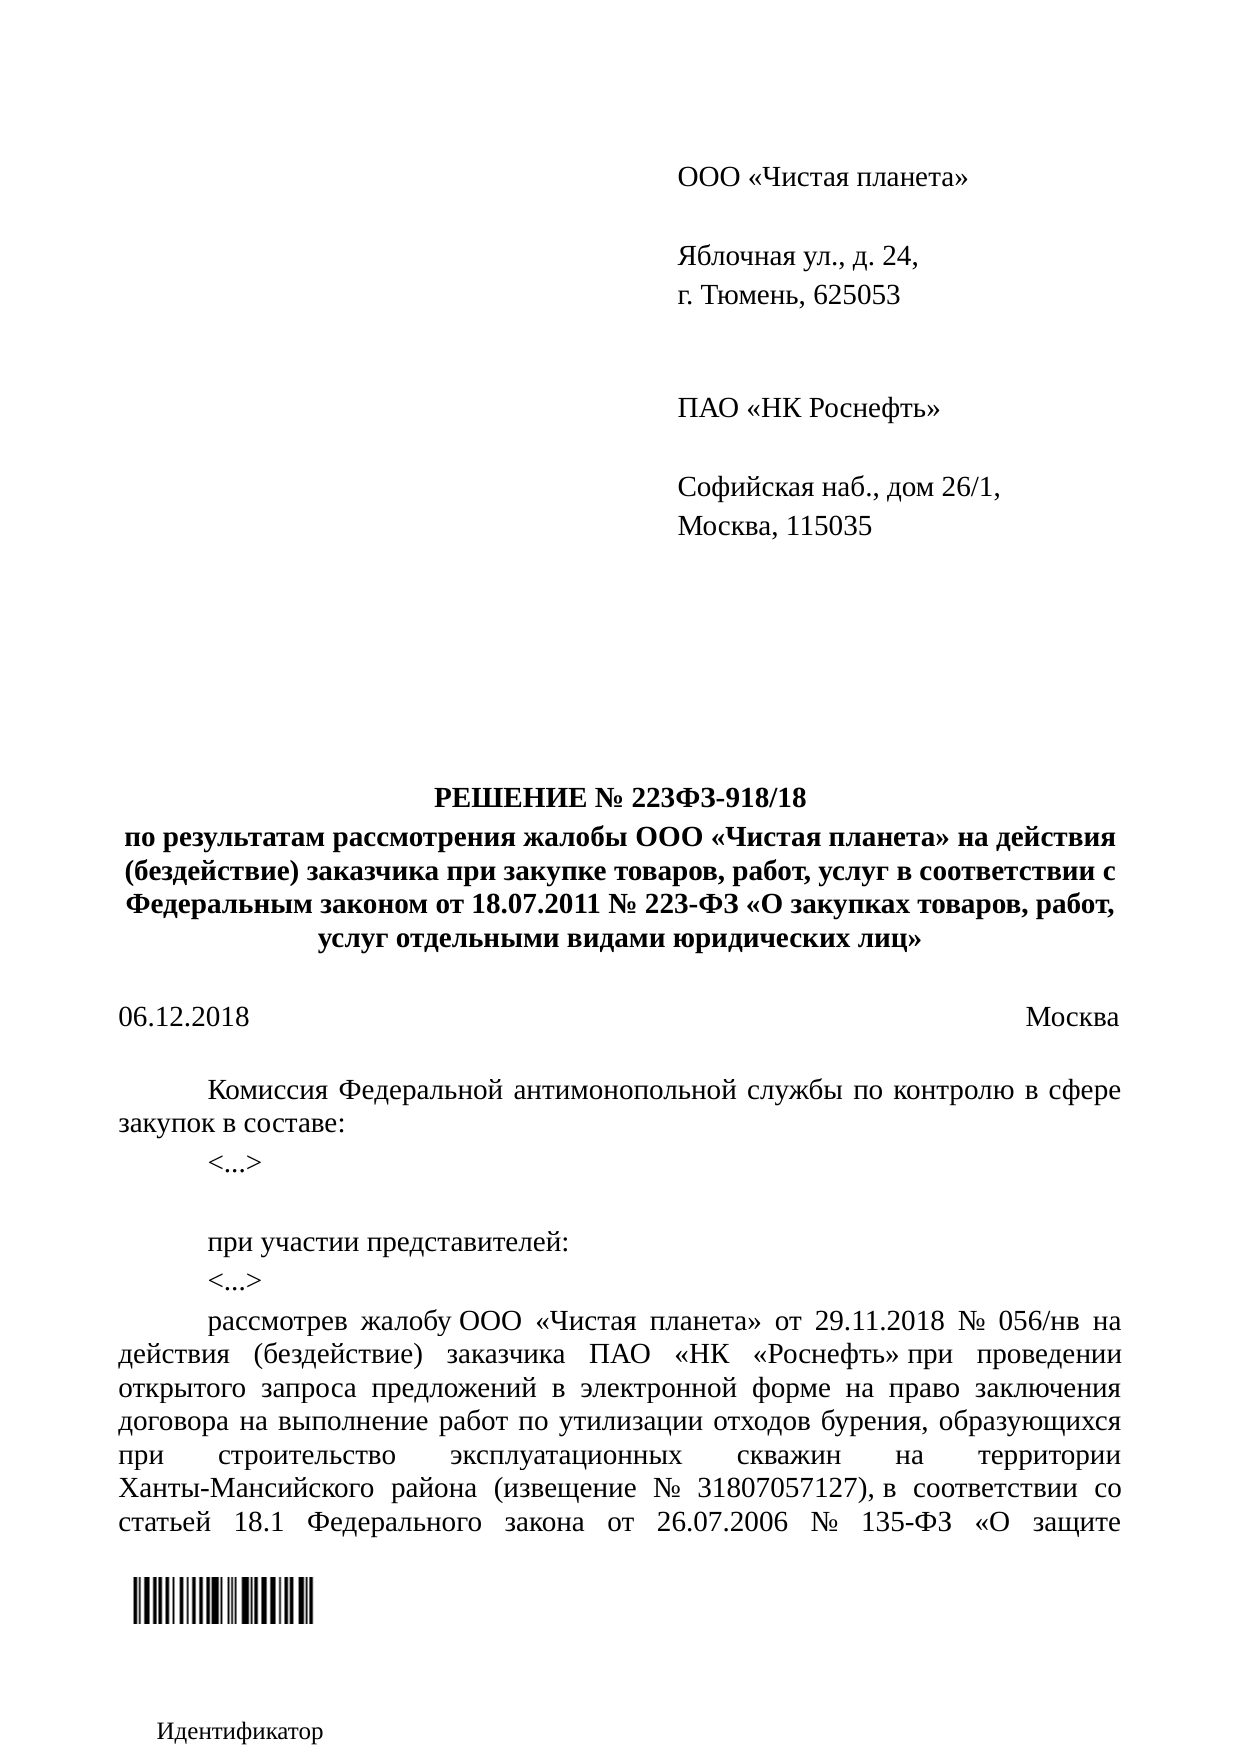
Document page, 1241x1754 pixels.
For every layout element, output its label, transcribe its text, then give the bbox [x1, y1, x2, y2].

text <...> [118, 1145, 1122, 1178]
text ПАО «НК Роснефть» [677, 356, 1122, 423]
text Москва, 115035 [677, 508, 1122, 542]
text 06.12.2018 Москва [118, 999, 1122, 1032]
text по результатам рассмотрения жалобы ООО «Чистая планета» на действия (бездействие) заказчика при закупке товаров, работ, услуг в соответствии с Федеральным законом от 18.07.2011 № 223-ФЗ «О закупках товаров, работ, услуг отдельными видами юридических лиц» [118, 819, 1122, 953]
text Яблочная ул., д. 24, [677, 238, 1122, 271]
text ООО «Чистая планета» [677, 159, 1122, 192]
text РЕШЕНИЕ № 223ФЗ-918/18 [118, 780, 1122, 813]
text при участии представителей: [118, 1224, 1122, 1257]
text <...> [118, 1263, 1122, 1297]
text Софийская наб., дом 26/1, [677, 469, 1122, 502]
picture [118, 1577, 331, 1624]
text г. Тюмень, 625053 [677, 277, 1122, 311]
text рассмотрев жалобу ООО «Чистая планета» от 29.11.2018 № 056/нв на действия (бездействие) заказчика ПАО «НК «Роснефть» при проведении открытого запроса предложений в электронной форме на право заключения договора на выполнение работ по утилизации отходов бурения, образующихся при строительство эксплуатационных скважин на территории Ханты-Мансийского района (извещение № 31807057127), в соответствии со статьей 18.1 Федерального закона от 26.07.2006 № 135-ФЗ «О защите [118, 1303, 1122, 1537]
text Комиссия Федеральной антимонопольной службы по контролю в сфере закупок в составе: [118, 1072, 1122, 1139]
